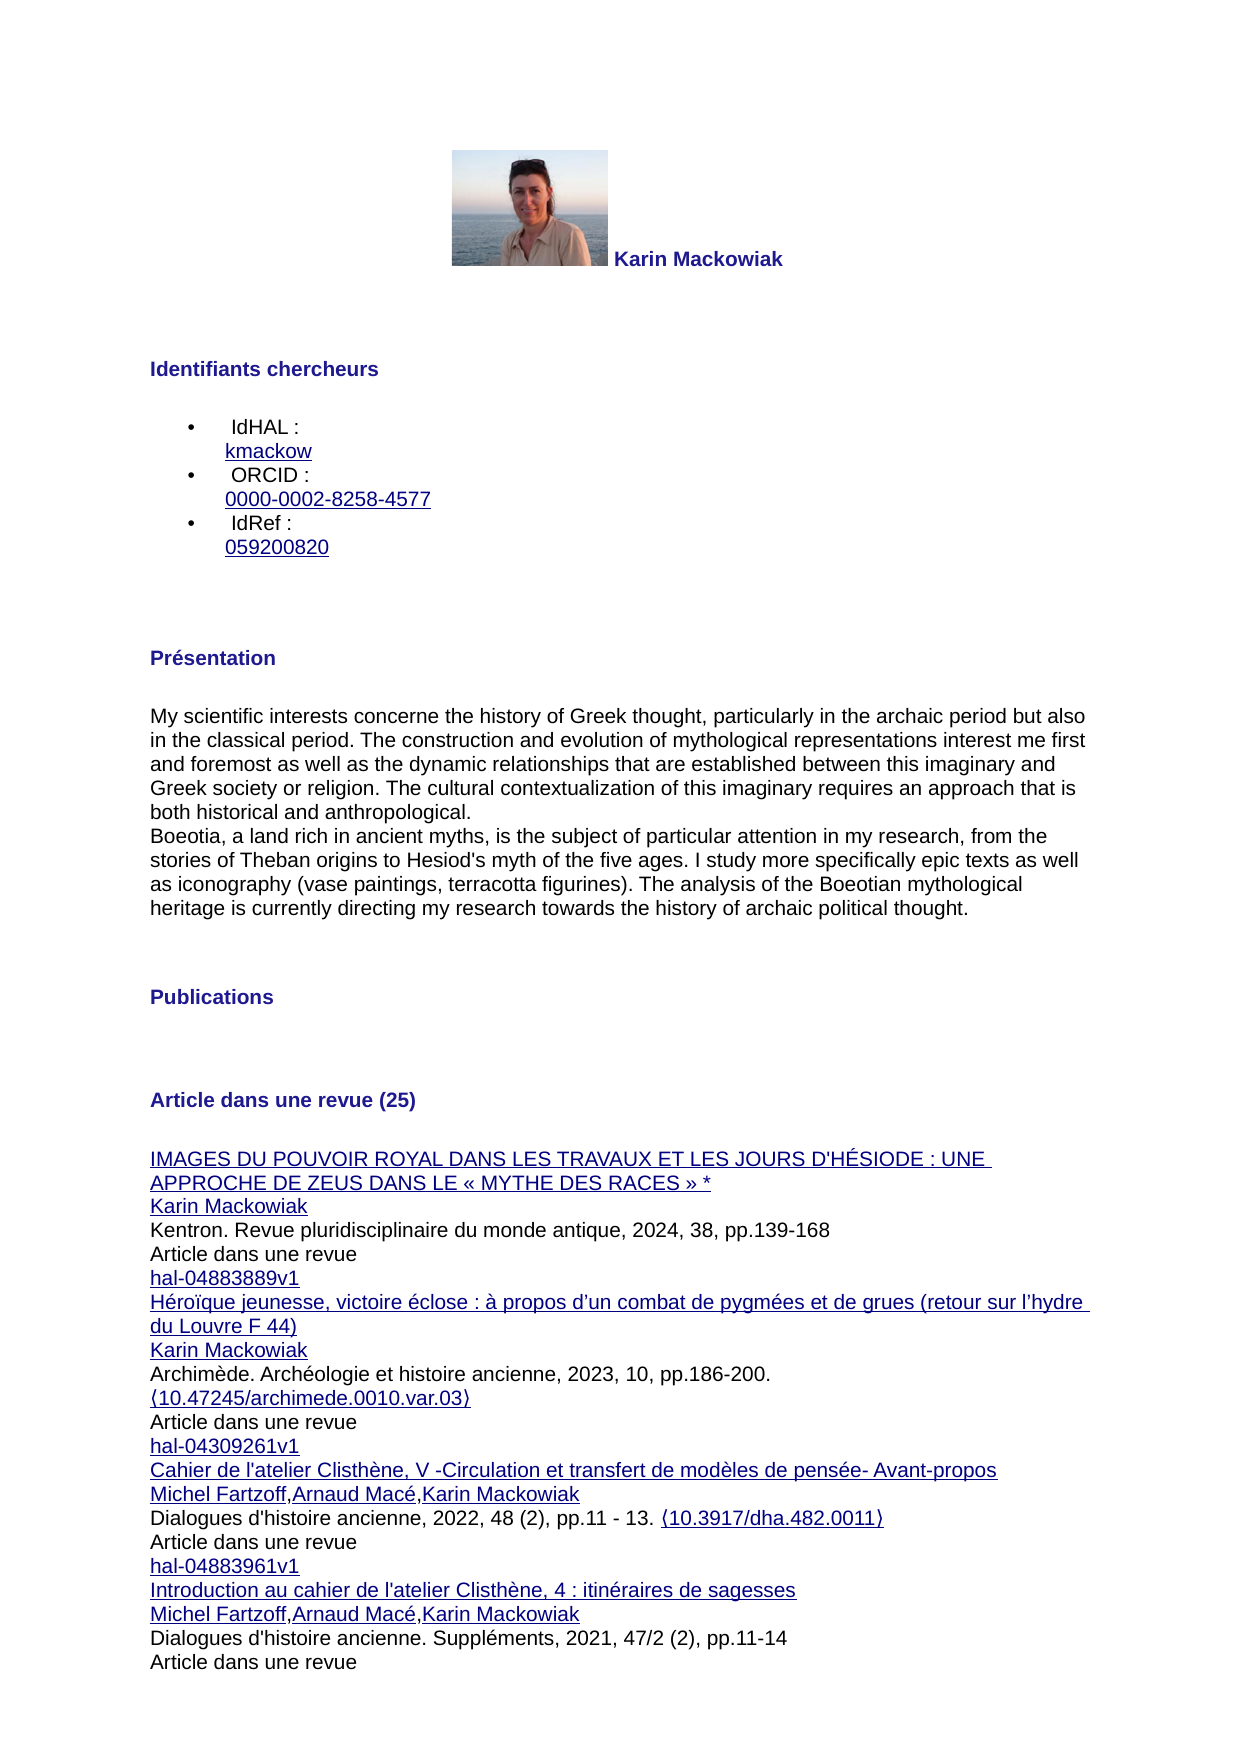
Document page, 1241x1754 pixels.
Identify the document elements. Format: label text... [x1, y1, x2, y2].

list kmackow [187, 439, 1090, 463]
subtitle Publications [150, 985, 1090, 1009]
table_cell Héroïque jeunesse, victoire éclose : à propos d’un combat de pygmées et de grues (retour sur l’hydre [150, 1290, 1090, 1311]
table_header IMAGES DU POUVOIR ROYAL DANS LES TRAVAUX ET LES JOURS D'HÉSIODE : UNE APPROCHE DE ZEUS DANS LE « MYTHE DES RACES » * Karin Mackowiak Kentron. Revue pluridisciplinaire du monde antique, 2024, 38, pp.139-168 Article dans une revue hal-04883889v1 [150, 1146, 1090, 1290]
subtitle Identifiants chercheurs [150, 357, 1090, 381]
table_cell Cahier de l'atelier Clisthène, V -Circulation et transfert de modèles de pensée- Avant-propos Michel Fartzoff,Arnaud Macé,Karin Mackowiak Dialogues d'histoire ancienne, 2022, 48 (2), pp.11 - 13. ⟨10.3917/dha.482.0011⟩ Article dans une revue hal-04883961v1 [150, 1458, 1090, 1578]
subtitle Article dans une revue (25) [150, 1088, 1090, 1112]
table_cell du Louvre F 44) Karin Mackowiak Archimède. Archéologie et histoire ancienne, 2023, 10, pp.186-200. ⟨10.47245/archimede.0010.var.03⟩ Article dans une revue hal-04309261v1 [150, 1312, 1090, 1458]
list ORCID : [187, 463, 1090, 487]
subtitle Karin Mackowiak [150, 150, 1090, 270]
list IdRef : [187, 511, 1090, 535]
list 0000-0002-8258-4577 [187, 487, 1090, 511]
text My scientific interests concerne the history of Greek thought, particularly in the archaic period but also in the classical period. The construction and evolution of mythological representations interest me first and foremost as well as the dynamic relationships that are established between this imaginary and Greek society or religion. The cultural contextualization of this imaginary requires an approach that is both historical and anthropological. [150, 704, 1090, 823]
list IdHAL : [187, 415, 1090, 439]
table_cell Introduction au cahier de l'atelier Clisthène, 4 : itinéraires de sagesses Michel Fartzoff,Arnaud Macé,Karin Mackowiak Dialogues d'histoire ancienne. Suppléments, 2021, 47/2 (2), pp.11-14 Article dans une revue [150, 1578, 1090, 1673]
subtitle Présentation [150, 645, 1090, 669]
text Boeotia, a land rich in ancient myths, is the subject of particular attention in my research, from the stories of Theban origins to Hesiod's myth of the five ages. I study more specifically epic texts as well as iconography (vase paintings, terracotta figurines). The analysis of the Boeotian mythological heritage is currently directing my research towards the history of archaic political thought. [150, 823, 1090, 919]
list 059200820 [187, 535, 1090, 559]
picture [451, 150, 608, 266]
